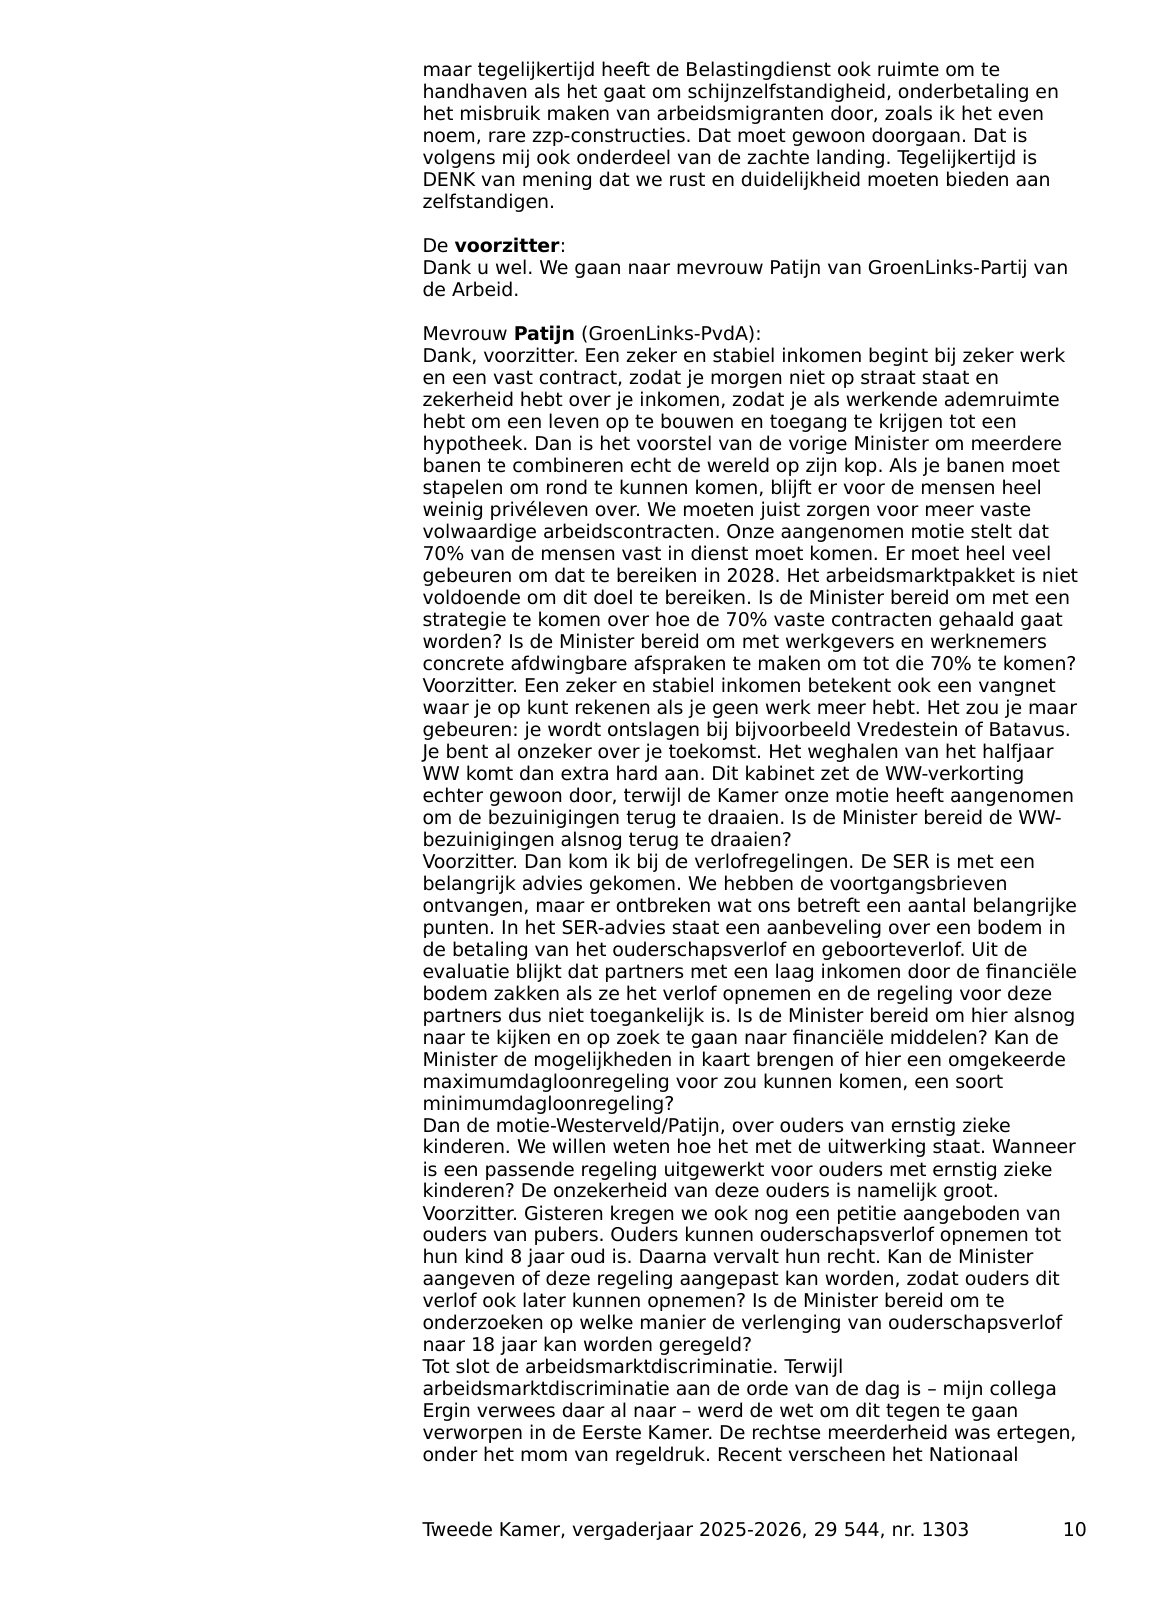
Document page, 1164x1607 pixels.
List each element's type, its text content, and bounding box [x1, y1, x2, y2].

text De voorzitter: [422, 235, 1087, 257]
text maar tegelijkertijd heeft de Belastingdienst ook ruimte om te handhaven als het gaat om schijnzelfstandigheid, onderbetaling en het misbruik maken van arbeidsmigranten door, zoals ik het even noem, rare zzp-constructies. Dat moet gewoon doorgaan. Dat is volgens mij ook onderdeel van de zachte landing. Tegelijkertijd is DENK van mening dat we rust en duidelijkheid moeten bieden aan zelfstandigen. [422, 59, 1087, 213]
text Dank u wel. We gaan naar mevrouw Patijn van GroenLinks-Partij van de Arbeid. [422, 257, 1087, 301]
text Mevrouw Patijn (GroenLinks-PvdA): [422, 323, 1087, 345]
text Dan de motie-Westerveld/Patijn, over ouders van ernstig zieke kinderen. We willen weten hoe het met de uitwerking staat. Wanneer is een passende regeling uitgewerkt voor ouders met ernstig zieke kinderen? De onzekerheid van deze ouders is namelijk groot. [422, 1114, 1087, 1202]
text Voorzitter. Dan kom ik bij de verlofregelingen. De SER is met een belangrijk advies gekomen. We hebben de voortgangsbrieven ontvangen, maar er ontbreken wat ons betreft een aantal belangrijke punten. In het SER-advies staat een aanbeveling over een bodem in de betaling van het ouderschapsverlof en geboorteverlof. Uit de evaluatie blijkt dat partners met een laag inkomen door de financiële bodem zakken als ze het verlof opnemen en de regeling voor deze partners dus niet toegankelijk is. Is de Minister bereid om hier alsnog naar te kijken en op zoek te gaan naar financiële middelen? Kan de Minister de mogelijkheden in kaart brengen of hier een omgekeerde maximumdagloonregeling voor zou kunnen komen, een soort minimumdagloonregeling? [422, 851, 1087, 1114]
text Tot slot de arbeidsmarktdiscriminatie. Terwijl arbeidsmarktdiscriminatie aan de orde van de dag is – mijn collega Ergin verwees daar al naar – werd de wet om dit tegen te gaan verworpen in de Eerste Kamer. De rechtse meerderheid was ertegen, onder het mom van regeldruk. Recent verscheen het Nationaal [422, 1356, 1087, 1466]
text Voorzitter. Gisteren kregen we ook nog een petitie aangeboden van ouders van pubers. Ouders kunnen ouderschapsverlof opnemen tot hun kind 8 jaar oud is. Daarna vervalt hun recht. Kan de Minister aangeven of deze regeling aangepast kan worden, zodat ouders dit verlof ook later kunnen opnemen? Is de Minister bereid om te onderzoeken op welke manier de verlenging van ouderschapsverlof naar 18 jaar kan worden geregeld? [422, 1202, 1087, 1356]
text Dank, voorzitter. Een zeker en stabiel inkomen begint bij zeker werk en een vast contract, zodat je morgen niet op straat staat en zekerheid hebt over je inkomen, zodat je als werkende ademruimte hebt om een leven op te bouwen en toegang te krijgen tot een hypotheek. Dan is het voorstel van de vorige Minister om meerdere banen te combineren echt de wereld op zijn kop. Als je banen moet stapelen om rond te kunnen komen, blijft er voor de mensen heel weinig privéleven over. We moeten juist zorgen voor meer vaste volwaardige arbeidscontracten. Onze aangenomen motie stelt dat 70% van de mensen vast in dienst moet komen. Er moet heel veel gebeuren om dat te bereiken in 2028. Het arbeidsmarktpakket is niet voldoende om dit doel te bereiken. Is de Minister bereid om met een strategie te komen over hoe de 70% vaste contracten gehaald gaat worden? Is de Minister bereid om met werkgevers en werknemers concrete afdwingbare afspraken te maken om tot die 70% te komen? [422, 345, 1087, 675]
text Voorzitter. Een zeker en stabiel inkomen betekent ook een vangnet waar je op kunt rekenen als je geen werk meer hebt. Het zou je maar gebeuren: je wordt ontslagen bij bijvoorbeeld Vredestein of Batavus. Je bent al onzeker over je toekomst. Het weghalen van het halfjaar WW komt dan extra hard aan. Dit kabinet zet de WW-verkorting echter gewoon door, terwijl de Kamer onze motie heeft aangenomen om de bezuinigingen terug te draaien. Is de Minister bereid de WW-bezuinigingen alsnog terug te draaien? [422, 675, 1087, 851]
